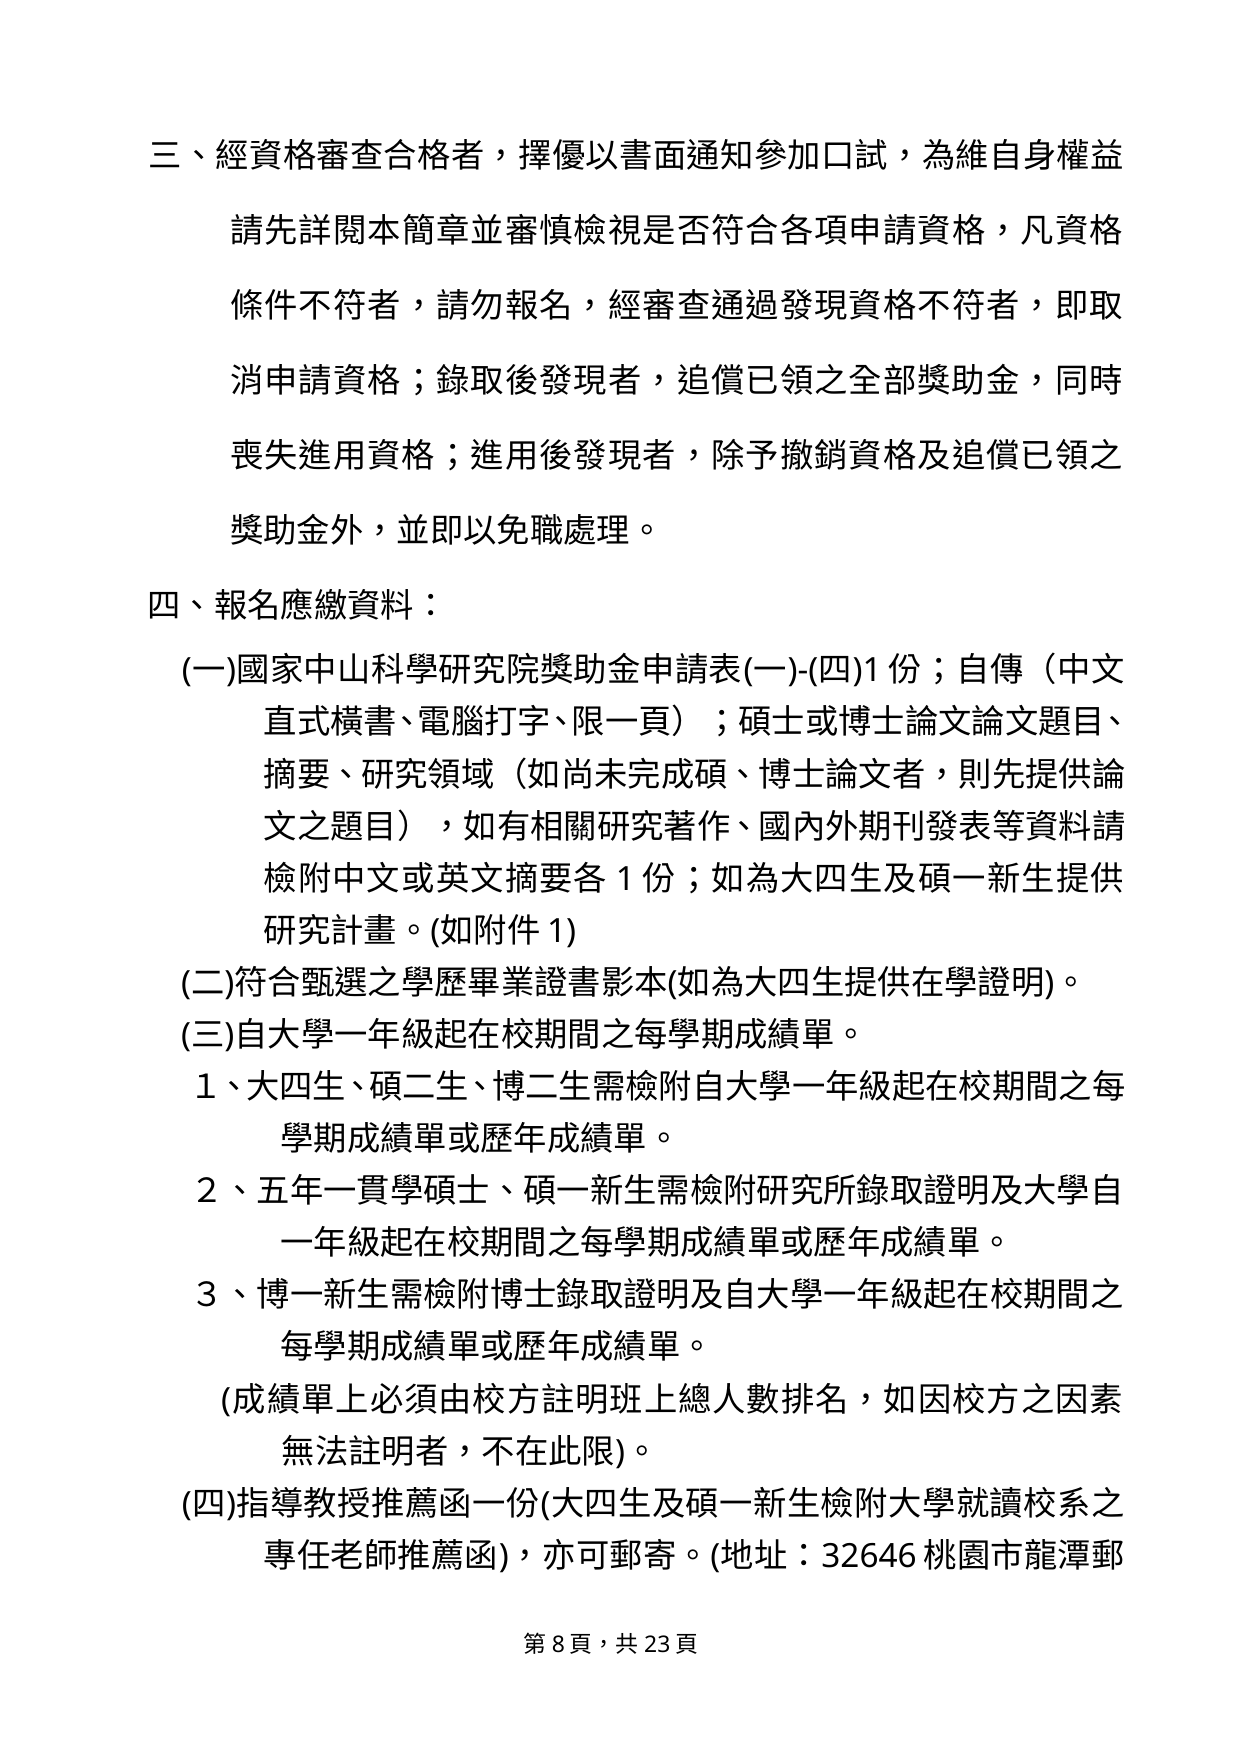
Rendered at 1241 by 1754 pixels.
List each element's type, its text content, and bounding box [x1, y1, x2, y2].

text (成績單上必須由校方註明班上總人數排名，如因校方之因素無法註明者，不在此限)。 [163, 1369, 1125, 1473]
text 四、報名應繳資料： [130, 565, 1125, 640]
text (一)國家中山科學研究院獎助金申請表(一)-(四)1份；自傳（中文直式橫書、電腦打字、限一頁）；碩士或博士論文論文題目、摘要、研究領域（如尚未完成碩、博士論文者，則先提供論文之題目），如有相關研究著作、國內外期刊發表等資料請檢附中文或英文摘要各1份；如為大四生及碩一新生提供研究計畫。(如附件1) [163, 640, 1125, 953]
text 三、經資格審查合格者，擇優以書面通知參加口試，為維自身權益請先詳閱本簡章並審慎檢視是否符合各項申請資格，凡資格條件不符者，請勿報名，經審查通過發現資格不符者，即取消申請資格；錄取後發現者，追償已領之全部獎助金，同時喪失進用資格；進用後發現者，除予撤銷資格及追償已領之獎助金外，並即以免職處理。 [130, 115, 1125, 565]
text １、大四生、碩二生、博二生需檢附自大學一年級起在校期間之每學期成績單或歷年成績單。 [163, 1057, 1125, 1161]
text (二)符合甄選之學歷畢業證書影本(如為大四生提供在學證明)。 [163, 953, 1125, 1005]
text (三)自大學一年級起在校期間之每學期成績單。 [163, 1005, 1125, 1057]
text ３、博一新生需檢附博士錄取證明及自大學一年級起在校期間之每學期成績單或歷年成績單。 [163, 1265, 1125, 1369]
text (四)指導教授推薦函一份(大四生及碩一新生檢附大學就讀校系之專任老師推薦函)，亦可郵寄。(地址：32646桃園市龍潭郵 [163, 1473, 1125, 1578]
text ２、五年一貫學碩士、碩一新生需檢附研究所錄取證明及大學自一年級起在校期間之每學期成績單或歷年成績單。 [163, 1161, 1125, 1265]
